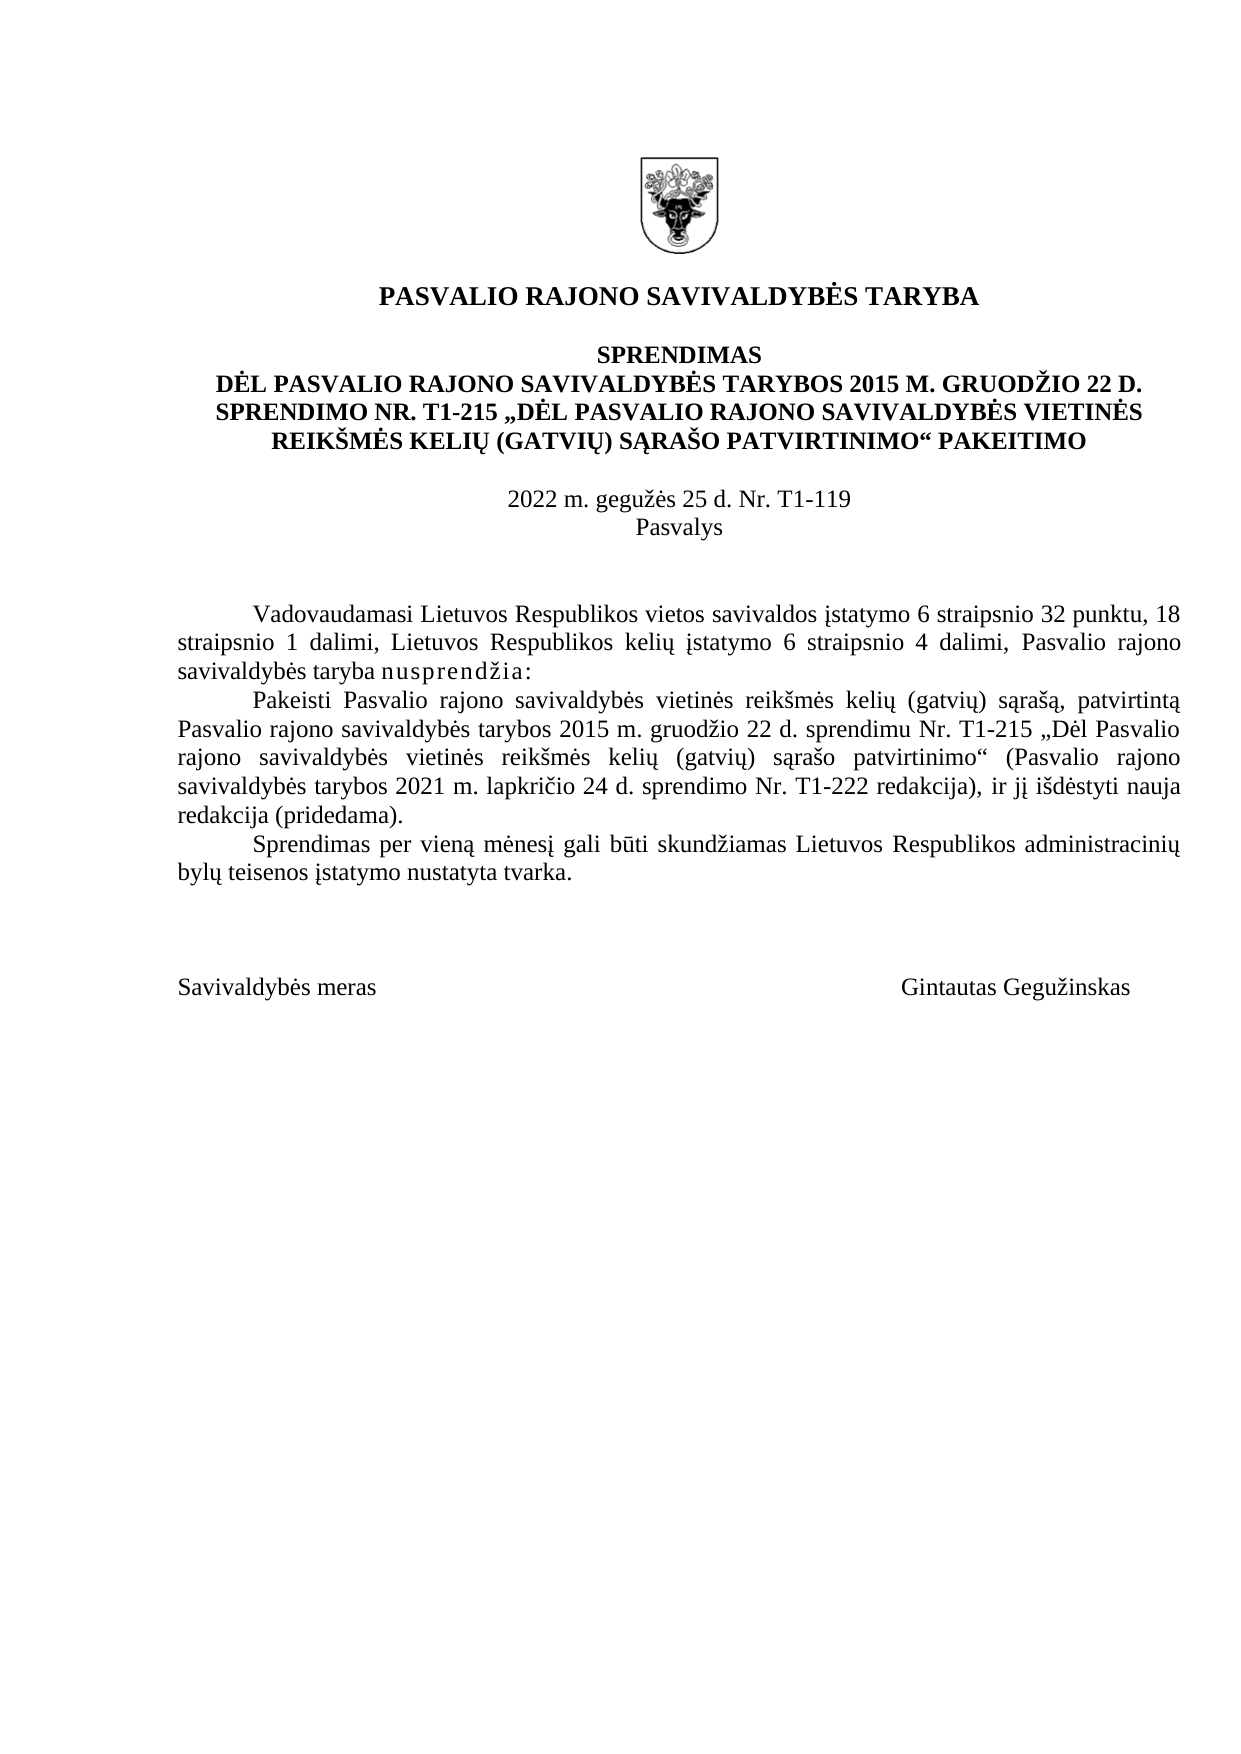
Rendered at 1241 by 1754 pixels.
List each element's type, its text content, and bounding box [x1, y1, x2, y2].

text Vadovaudamasi Lietuvos Respublikos vietos savivaldos įstatymo 6 straipsnio 32 punktu, 18 straipsnio 1 dalimi, Lietuvos Respublikos kelių įstatymo 6 straipsnio 4 dalimi, Pasvalio rajono savivaldybės taryba nusprendžia: [177, 599, 1181, 685]
text Pasvalys [177, 512, 1181, 541]
text 2022 m. gegužės 25 d. Nr. T1-119 [177, 484, 1181, 512]
text Pasvalio rajono savivaldybės taryba [177, 280, 1181, 311]
text Sprendimas per vieną mėnesį gali būti skundžiamas Lietuvos Respublikos administracinių bylų teisenos įstatymo nustatyta tvarka. [177, 829, 1181, 886]
text Dėl PASVALIO RAJONO SAVIVALDYBĖS TARYBOS 2015 M. GRUODŽIO 22 D. SPRENDIMO NR. T1-215 „Dėl PASVALIO RAJONO SAVIVALDYBĖS VIETINĖS REIKŠMĖS KELIŲ (GATVIŲ) SĄRAŠO PATVIRTINIMO“ PAKEITIMO [177, 369, 1181, 455]
text Pakeisti Pasvalio rajono savivaldybės vietinės reikšmės kelių (gatvių) sąrašą, patvirtintą Pasvalio rajono savivaldybės tarybos 2015 m. gruodžio 22 d. sprendimu Nr. T1-215 „Dėl Pasvalio rajono savivaldybės vietinės reikšmės kelių (gatvių) sąrašo patvirtinimo“ (Pasvalio rajono savivaldybės tarybos 2021 m. lapkričio 24 d. sprendimo Nr. T1-222 redakcija), ir jį išdėstyti nauja redakcija (pridedama). [177, 685, 1181, 829]
text Savivaldybės meras Gintautas Gegužinskas [177, 972, 1181, 1001]
text SPRENDIMAS [177, 340, 1181, 369]
